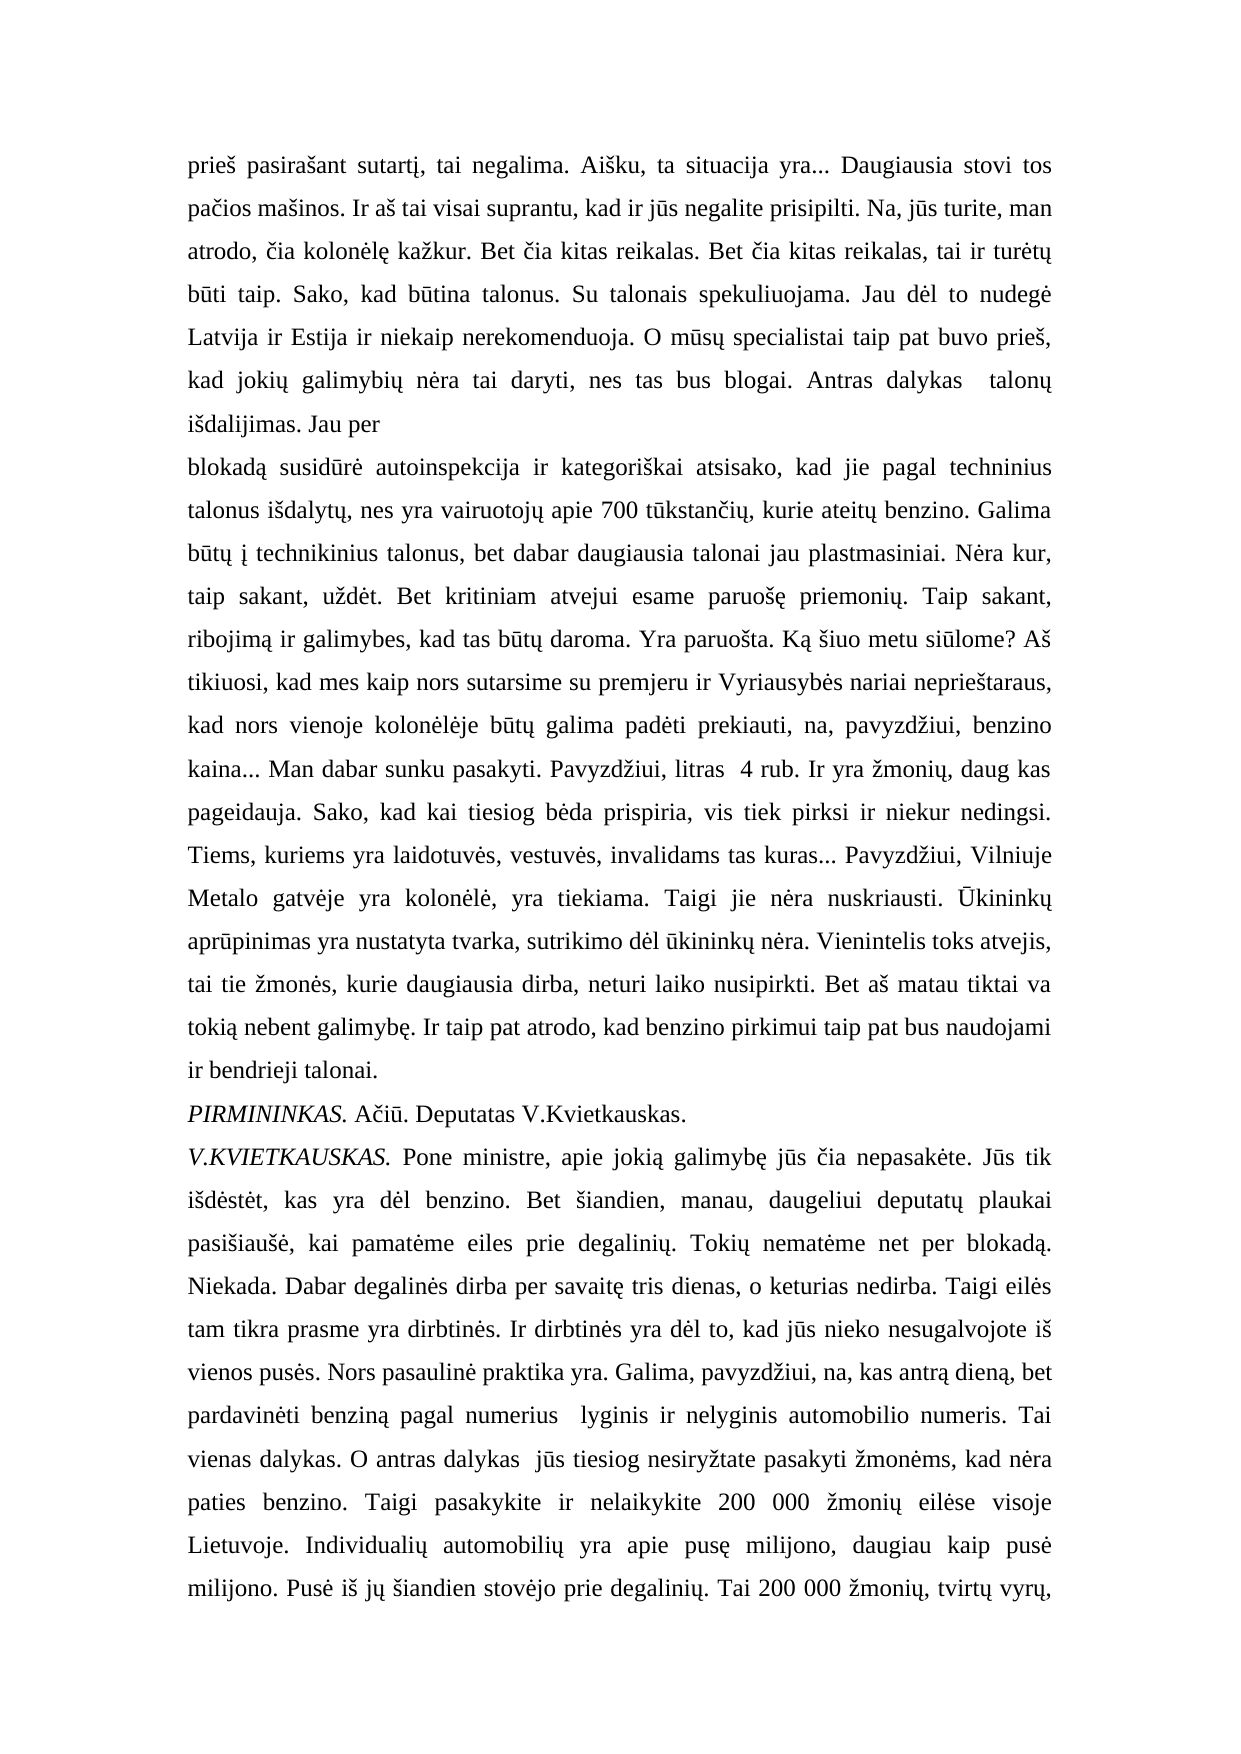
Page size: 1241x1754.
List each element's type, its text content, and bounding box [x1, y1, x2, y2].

text V.KVIETKAUSKAS. Pone ministre, apie jokią galimybę jūs čia nepasakėte. Jūs tik išdėstėt, kas yra dėl benzino. Bet šiandien, manau, daugeliui deputatų plaukai pasišiaušė, kai pamatėme eiles prie degalinių. Tokių nematėme net per blokadą. Niekada. Dabar degalinės dirba per savaitę tris dienas, o keturias nedirba. Taigi eilės tam tikra prasme yra dirbtinės. Ir dirbtinės yra dėl to, kad jūs nieko nesugalvojote iš vienos pusės. Nors pasaulinė praktika yra. Galima, pavyzdžiui, na, kas antrą dieną, bet pardavinėti benziną pagal numerius lyginis ir nelyginis automobilio numeris. Tai vienas dalykas. O antras dalykas jūs tiesiog nesiryžtate pasakyti žmonėms, kad nėra paties benzino. Taigi pasakykite ir nelaikykite 200 000 žmonių eilėse visoje Lietuvoje. Individualių automobilių yra apie pusę milijono, daugiau kaip pusė milijono. Pusė iš jų šiandien stovėjo prie degalinių. Tai 200 000 žmonių, tvirtų vyrų, [187, 1142, 1053, 1602]
text PIRMININKAS. Ačiū. Deputatas V.Kvietkauskas. [187, 1099, 1053, 1127]
text prieš pasirašant sutartį, tai negalima. Aišku, ta situacija yra... Daugiausia stovi tos pačios mašinos. Ir aš tai visai suprantu, kad ir jūs negalite prisipilti. Na, jūs turite, man atrodo, čia kolonėlę kažkur. Bet čia kitas reikalas. Bet čia kitas reikalas, tai ir turėtų būti taip. Sako, kad būtina talonus. Su talonais spekuliuojama. Jau dėl to nudegė Latvija ir Estija ir niekaip nerekomenduoja. O mūsų specialistai taip pat buvo prieš, kad jokių galimybių nėra tai daryti, nes tas bus blogai. Antras dalykas talonų išdalijimas. Jau per [187, 150, 1053, 437]
text blokadą susidūrė autoinspekcija ir kategoriškai atsisako, kad jie pagal techninius talonus išdalytų, nes yra vairuotojų apie 700 tūkstančių, kurie ateitų benzino. Galima būtų į technikinius talonus, bet dabar daugiausia talonai jau plastmasiniai. Nėra kur, taip sakant, uždėt. Bet kritiniam atvejui esame paruošę priemonių. Taip sakant, ribojimą ir galimybes, kad tas būtų daroma. Yra paruošta. Ką šiuo metu siūlome? Aš tikiuosi, kad mes kaip nors sutarsime su premjeru ir Vyriausybės nariai neprieštaraus, kad nors vienoje kolonėlėje būtų galima padėti prekiauti, na, pavyzdžiui, benzino kaina... Man dabar sunku pasakyti. Pavyzdžiui, litras 4 rub. Ir yra žmonių, daug kas pageidauja. Sako, kad kai tiesiog bėda prispiria, vis tiek pirksi ir niekur nedingsi. Tiems, kuriems yra laidotuvės, vestuvės, invalidams tas kuras... Pavyzdžiui, Vilniuje Metalo gatvėje yra kolonėlė, yra tiekiama. Taigi jie nėra nuskriausti. Ūkininkų aprūpinimas yra nustatyta tvarka, sutrikimo dėl ūkininkų nėra. Vienintelis toks atvejis, tai tie žmonės, kurie daugiausia dirba, neturi laiko nusipirkti. Bet aš matau tiktai va tokią nebent galimybę. Ir taip pat atrodo, kad benzino pirkimui taip pat bus naudojami ir bendrieji talonai. [187, 452, 1053, 1084]
